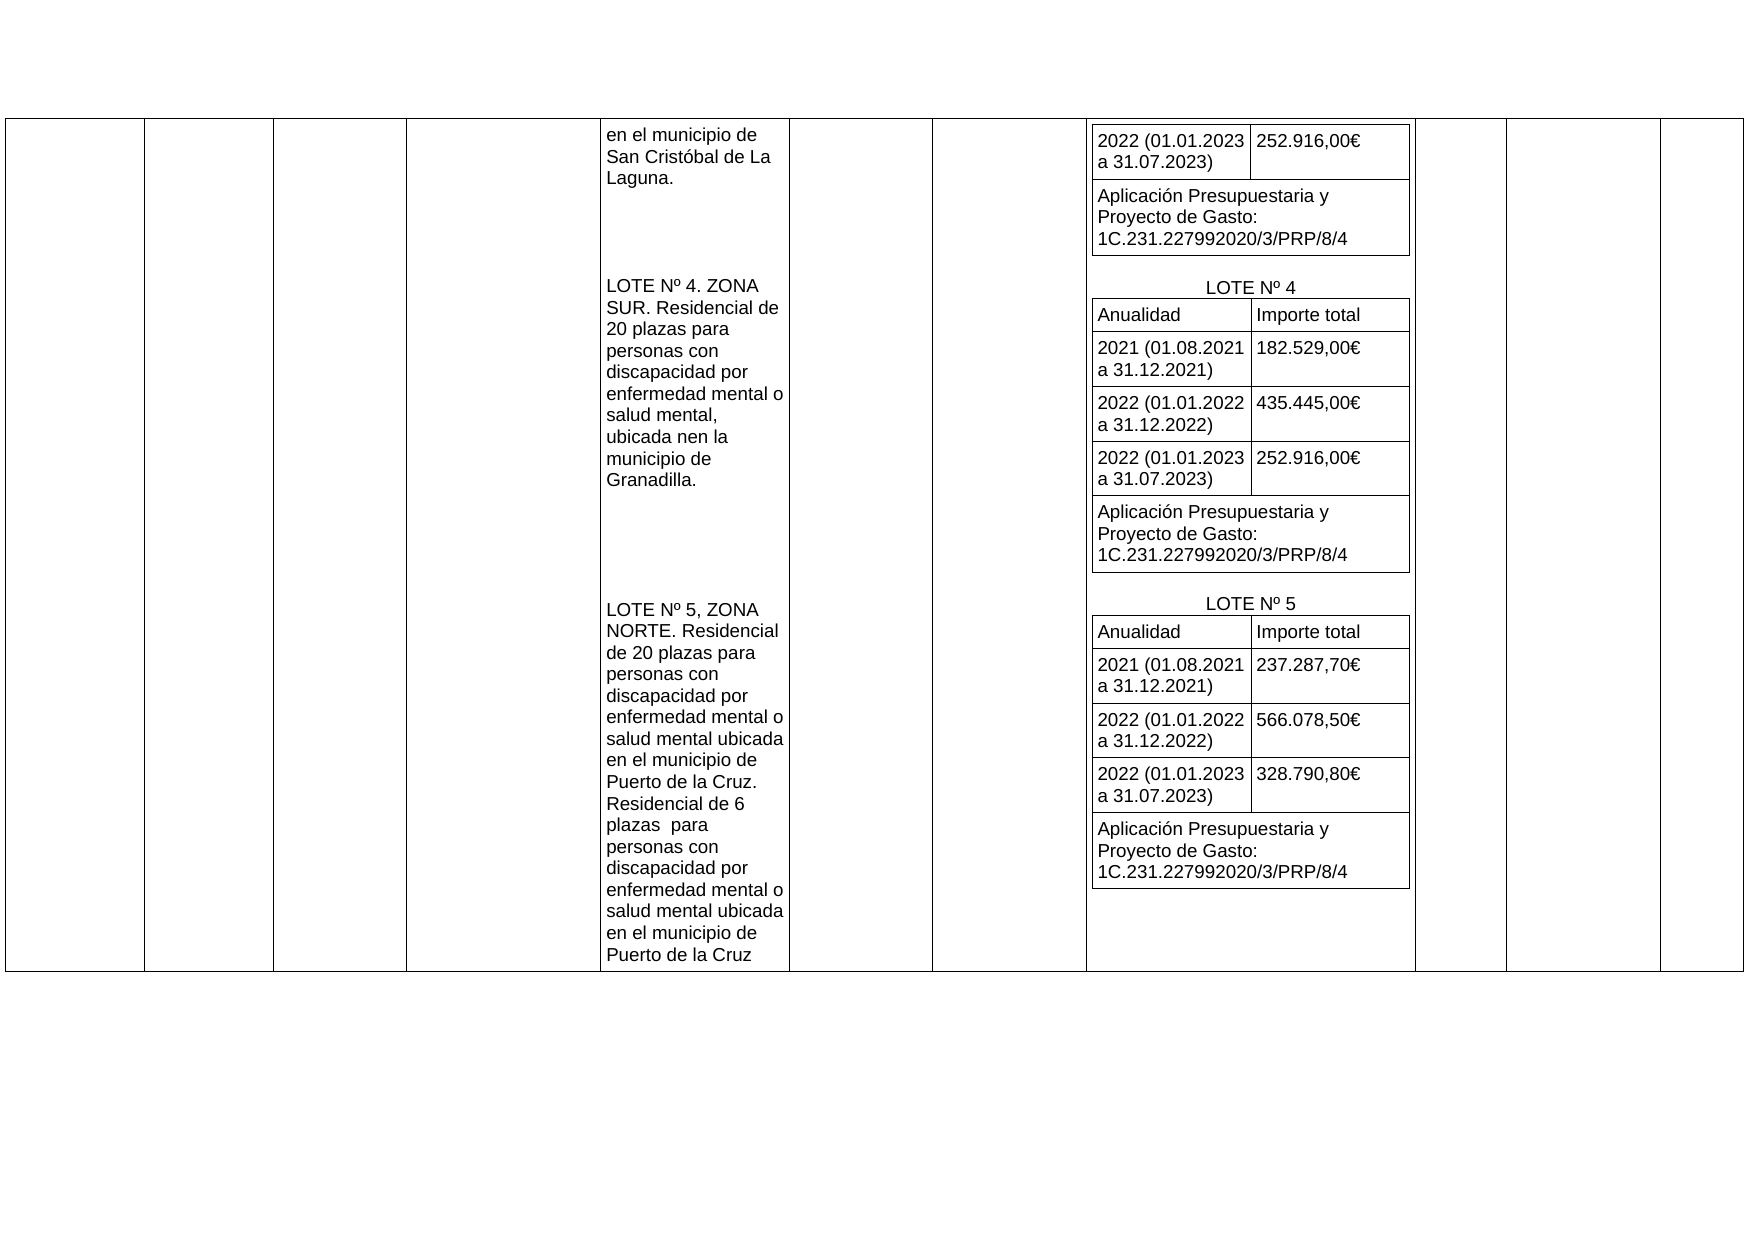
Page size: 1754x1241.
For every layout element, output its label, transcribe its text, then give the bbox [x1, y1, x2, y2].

table_cell Aplicación Presupuestaria y Proyecto de Gasto: 1C.231.227992020/3/PRP/8/4 [1093, 496, 1409, 572]
table_cell 2022 (01.01.2023 a 31.07.2023) [1093, 442, 1251, 495]
table_header Importe total [1252, 299, 1409, 331]
table_cell 2021 (01.08.2021 a 31.12.2021) [1093, 332, 1251, 386]
table_cell 2022 (01.01.2022 a 31.12.2022) [1093, 387, 1251, 441]
table_cell [407, 119, 600, 971]
table_cell Aplicación Presupuestaria y Proyecto de Gasto: 1C.231.227992020/3/PRP/8/4 [1093, 813, 1409, 888]
table_cell [1661, 119, 1743, 971]
table_cell 252.916,00€ [1251, 125, 1409, 179]
table_header Anualidad [1093, 299, 1251, 331]
table_cell [274, 119, 406, 971]
table_cell [790, 119, 932, 971]
table_header Importe total [1252, 616, 1409, 648]
table_cell 182.529,00€ [1252, 332, 1409, 386]
table_cell 2021 (01.08.2021 a 31.12.2021) [1093, 649, 1251, 703]
table_cell 237.287,70€ [1252, 649, 1409, 703]
table_cell LOTE Nº 4 LOTE Nº 5 [1087, 119, 1415, 971]
table_cell 328.790,80€ [1252, 758, 1409, 812]
table_cell 2022 (01.01.2023 a 31.07.2023) [1093, 125, 1250, 179]
table_cell 2022 (01.01.2023 a 31.07.2023) [1093, 758, 1251, 812]
table_cell 252.916,00€ [1252, 442, 1409, 495]
table_cell [6, 119, 144, 971]
table_cell [1507, 119, 1660, 971]
table_header Anualidad [1093, 616, 1251, 648]
table_cell [933, 119, 1086, 971]
table_cell Aplicación Presupuestaria y Proyecto de Gasto: 1C.231.227992020/3/PRP/8/4 [1093, 180, 1409, 255]
table_cell en el municipio de San Cristóbal de La Laguna. LOTE Nº 4. ZONA SUR. Residencial de 20 plazas para personas con discapacidad por enfermedad mental o salud mental, ubicada nen la municipio de Granadilla. LOTE Nº 5, ZONA NORTE. Residencial de 20 plazas para personas con discapacidad por enfermedad mental o salud mental ubicada en el municipio de Puerto de la Cruz. Residencial de 6 plazas para personas con discapacidad por enfermedad mental o salud mental ubicada en el municipio de Puerto de la Cruz [601, 119, 789, 971]
table_cell 435.445,00€ [1252, 387, 1409, 441]
table_cell 566.078,50€ [1252, 704, 1409, 757]
table_cell [1416, 119, 1506, 971]
table_cell [145, 119, 273, 971]
table_cell 2022 (01.01.2022 a 31.12.2022) [1093, 704, 1251, 757]
